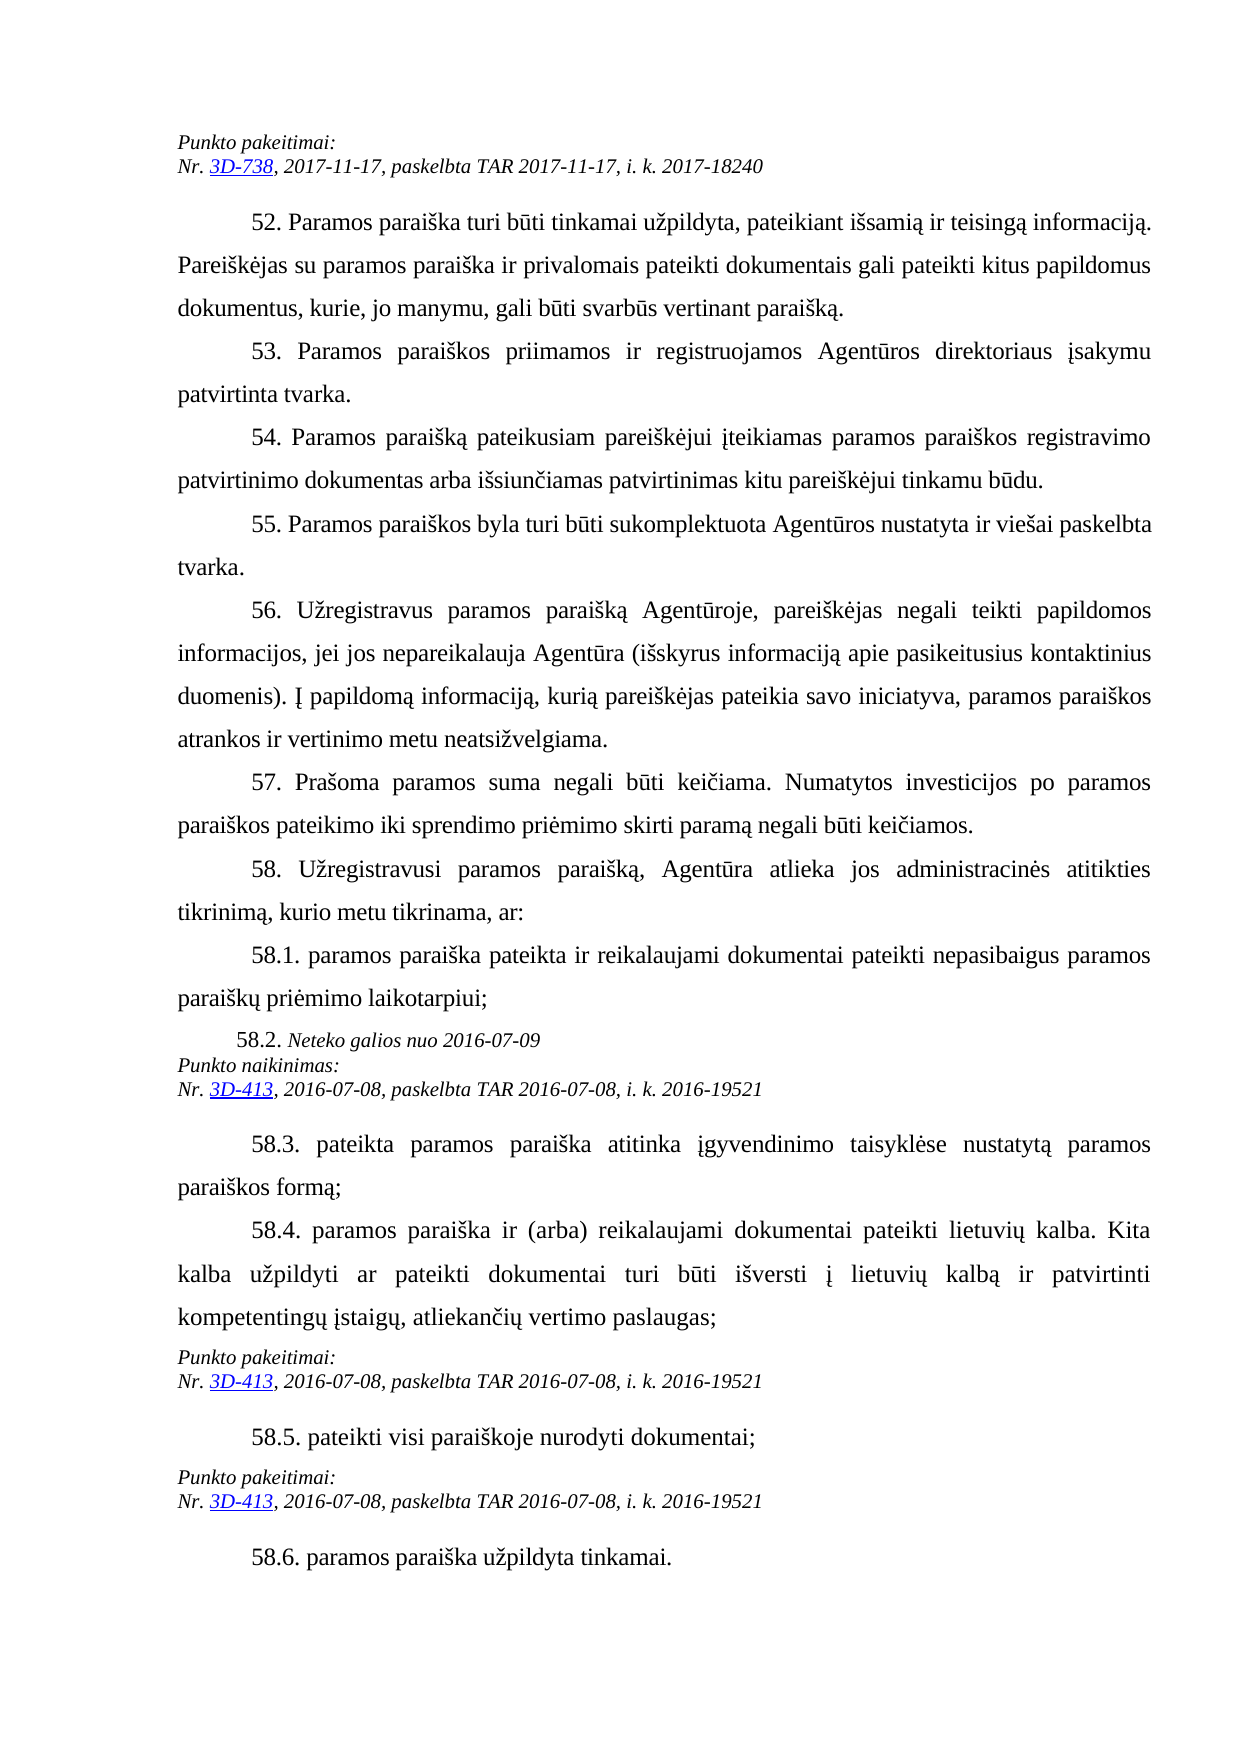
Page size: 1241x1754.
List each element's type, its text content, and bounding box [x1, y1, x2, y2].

text 58. Užregistravusi paramos paraišką, Agentūra atlieka jos administracinės atitikties tikrinimą, kurio metu tikrinama, ar: [177, 854, 1152, 926]
text 56. Užregistravus paramos paraišką Agentūroje, pareiškėjas negali teikti papildomos informacijos, jei jos nepareikalauja Agentūra (išskyrus informaciją apie pasikeitusius kontaktinius duomenis). Į papildomą informaciją, kurią pareiškėjas pateikia savo iniciatyva, paramos paraiškos atrankos ir vertinimo metu neatsižvelgiama. [177, 595, 1152, 753]
text 52. Paramos paraiška turi būti tinkamai užpildyta, pateikiant išsamią ir teisingą informaciją. Pareiškėjas su paramos paraiška ir privalomais pateikti dokumentais gali pateikti kitus papildomus dokumentus, kurie, jo manymu, gali būti svarbūs vertinant paraišką. [177, 207, 1152, 322]
text 57. Prašoma paramos suma negali būti keičiama. Numatytos investicijos po paramos paraiškos pateikimo iki sprendimo priėmimo skirti paramą negali būti keičiamos. [177, 767, 1152, 839]
text Nr. 3D-413, 2016-07-08, paskelbta TAR 2016-07-08, i. k. 2016-19521 [177, 1489, 1152, 1513]
text 55. Paramos paraiškos byla turi būti sukomplektuota Agentūros nustatyta ir viešai paskelbta tvarka. [177, 509, 1152, 581]
text 58.4. paramos paraiška ir (arba) reikalaujami dokumentai pateikti lietuvių kalba. Kita kalba užpildyti ar pateikti dokumentai turi būti išversti į lietuvių kalbą ir patvirtinti kompetentingų įstaigų, atliekančių vertimo paslaugas; [177, 1216, 1152, 1331]
text Punkto pakeitimai: [177, 1465, 1152, 1489]
text 58.2. Neteko galios nuo 2016-07-09 [177, 1026, 1152, 1052]
text Nr. 3D-738, 2017-11-17, paskelbta TAR 2017-11-17, i. k. 2017-18240 [177, 154, 1152, 178]
text Punkto naikinimas: [177, 1052, 1152, 1077]
text 58.3. pateikta paramos paraiška atitinka įgyvendinimo taisyklėse nustatytą paramos paraiškos formą; [177, 1129, 1152, 1201]
text Punkto pakeitimai: [177, 130, 1152, 154]
text Nr. 3D-413, 2016-07-08, paskelbta TAR 2016-07-08, i. k. 2016-19521 [177, 1369, 1152, 1393]
text 53. Paramos paraiškos priimamos ir registruojamos Agentūros direktoriaus įsakymu patvirtinta tvarka. [177, 336, 1152, 408]
text 58.6. paramos paraiška užpildyta tinkamai. [177, 1542, 1152, 1571]
text Punkto pakeitimai: [177, 1345, 1152, 1369]
text Nr. 3D-413, 2016-07-08, paskelbta TAR 2016-07-08, i. k. 2016-19521 [177, 1077, 1152, 1101]
text 58.5. pateikti visi paraiškoje nurodyti dokumentai; [177, 1422, 1152, 1451]
text 54. Paramos paraišką pateikusiam pareiškėjui įteikiamas paramos paraiškos registravimo patvirtinimo dokumentas arba išsiunčiamas patvirtinimas kitu pareiškėjui tinkamu būdu. [177, 422, 1152, 494]
text 58.1. paramos paraiška pateikta ir reikalaujami dokumentai pateikti nepasibaigus paramos paraiškų priėmimo laikotarpiui; [177, 940, 1152, 1012]
